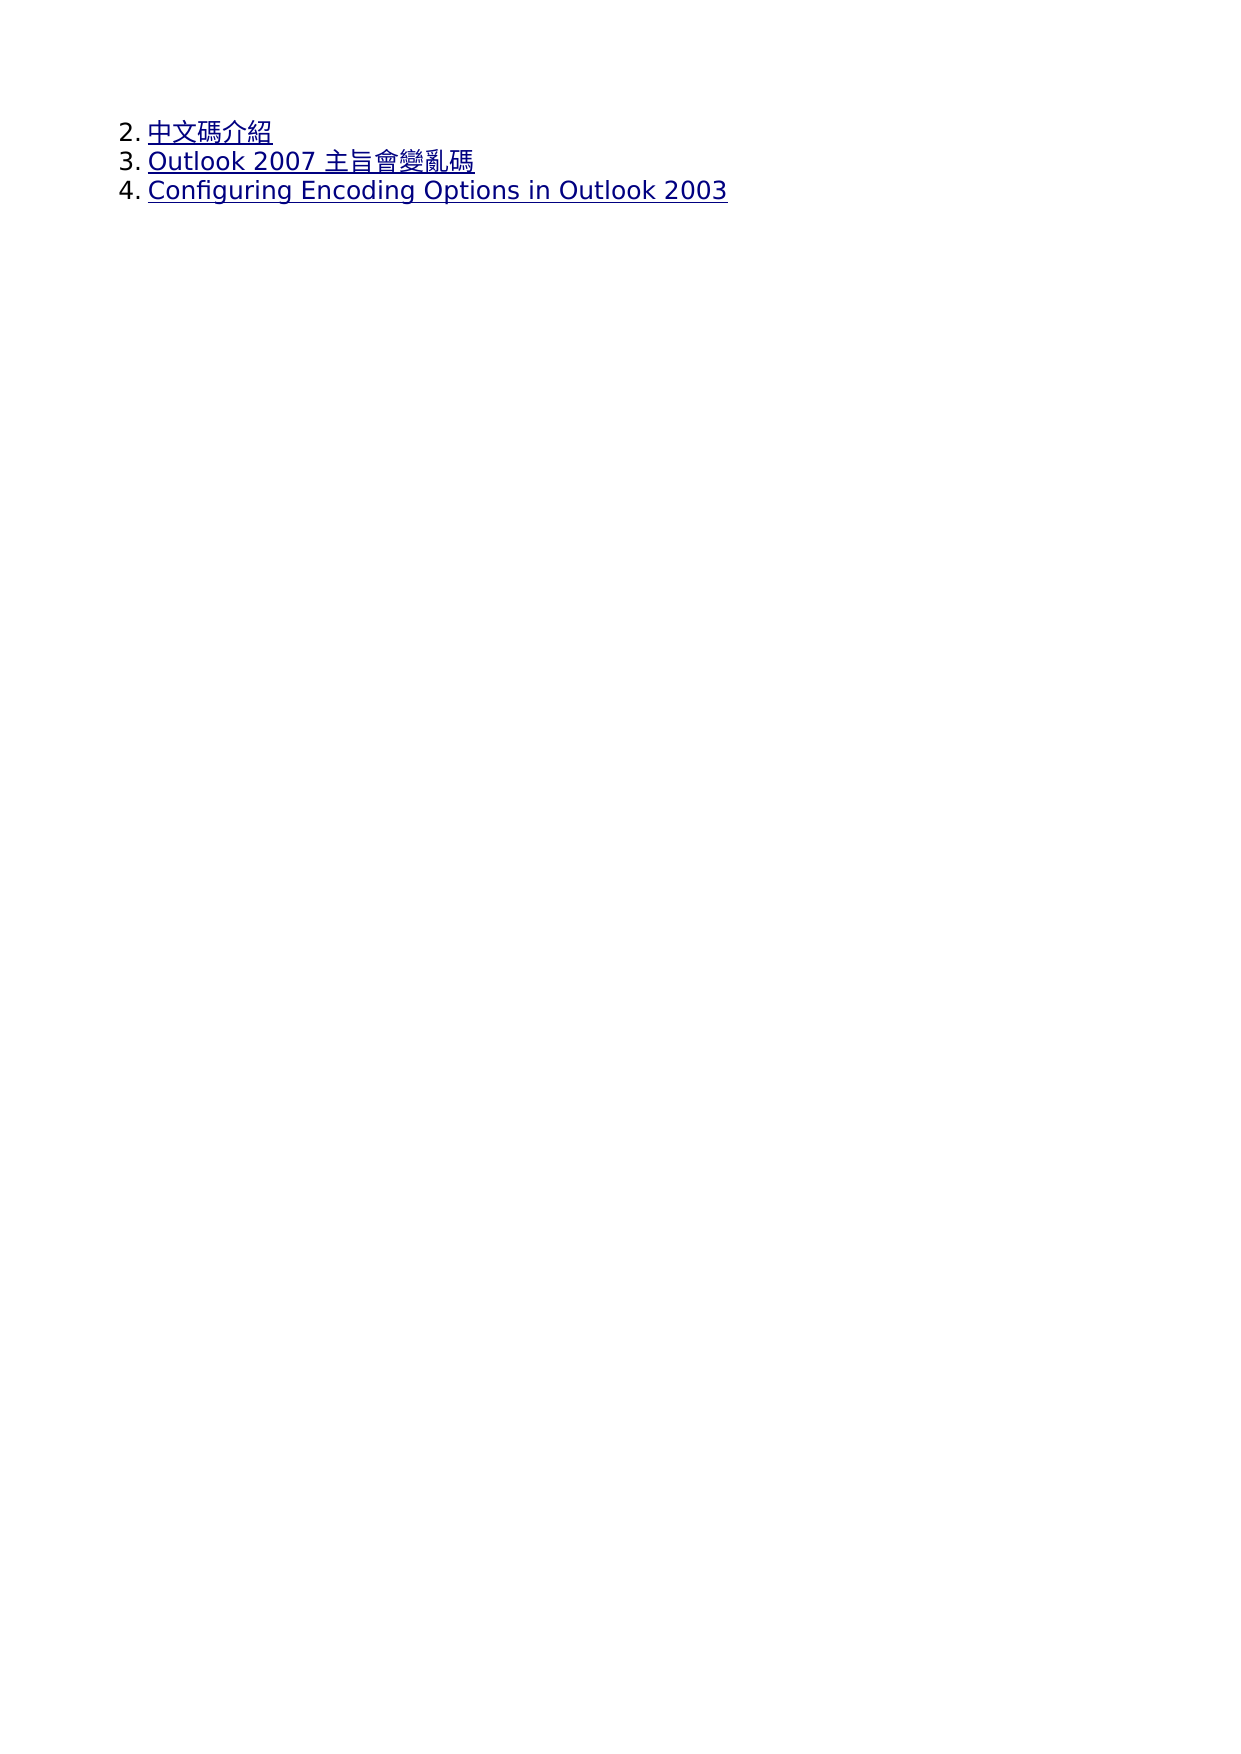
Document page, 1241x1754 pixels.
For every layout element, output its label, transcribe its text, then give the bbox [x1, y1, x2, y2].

list Configuring Encoding Options in Outlook 2003 [118, 176, 1122, 206]
list 中文碼介紹 [118, 118, 1122, 147]
list Outlook 2007 主旨會變亂碼 [118, 147, 1122, 176]
